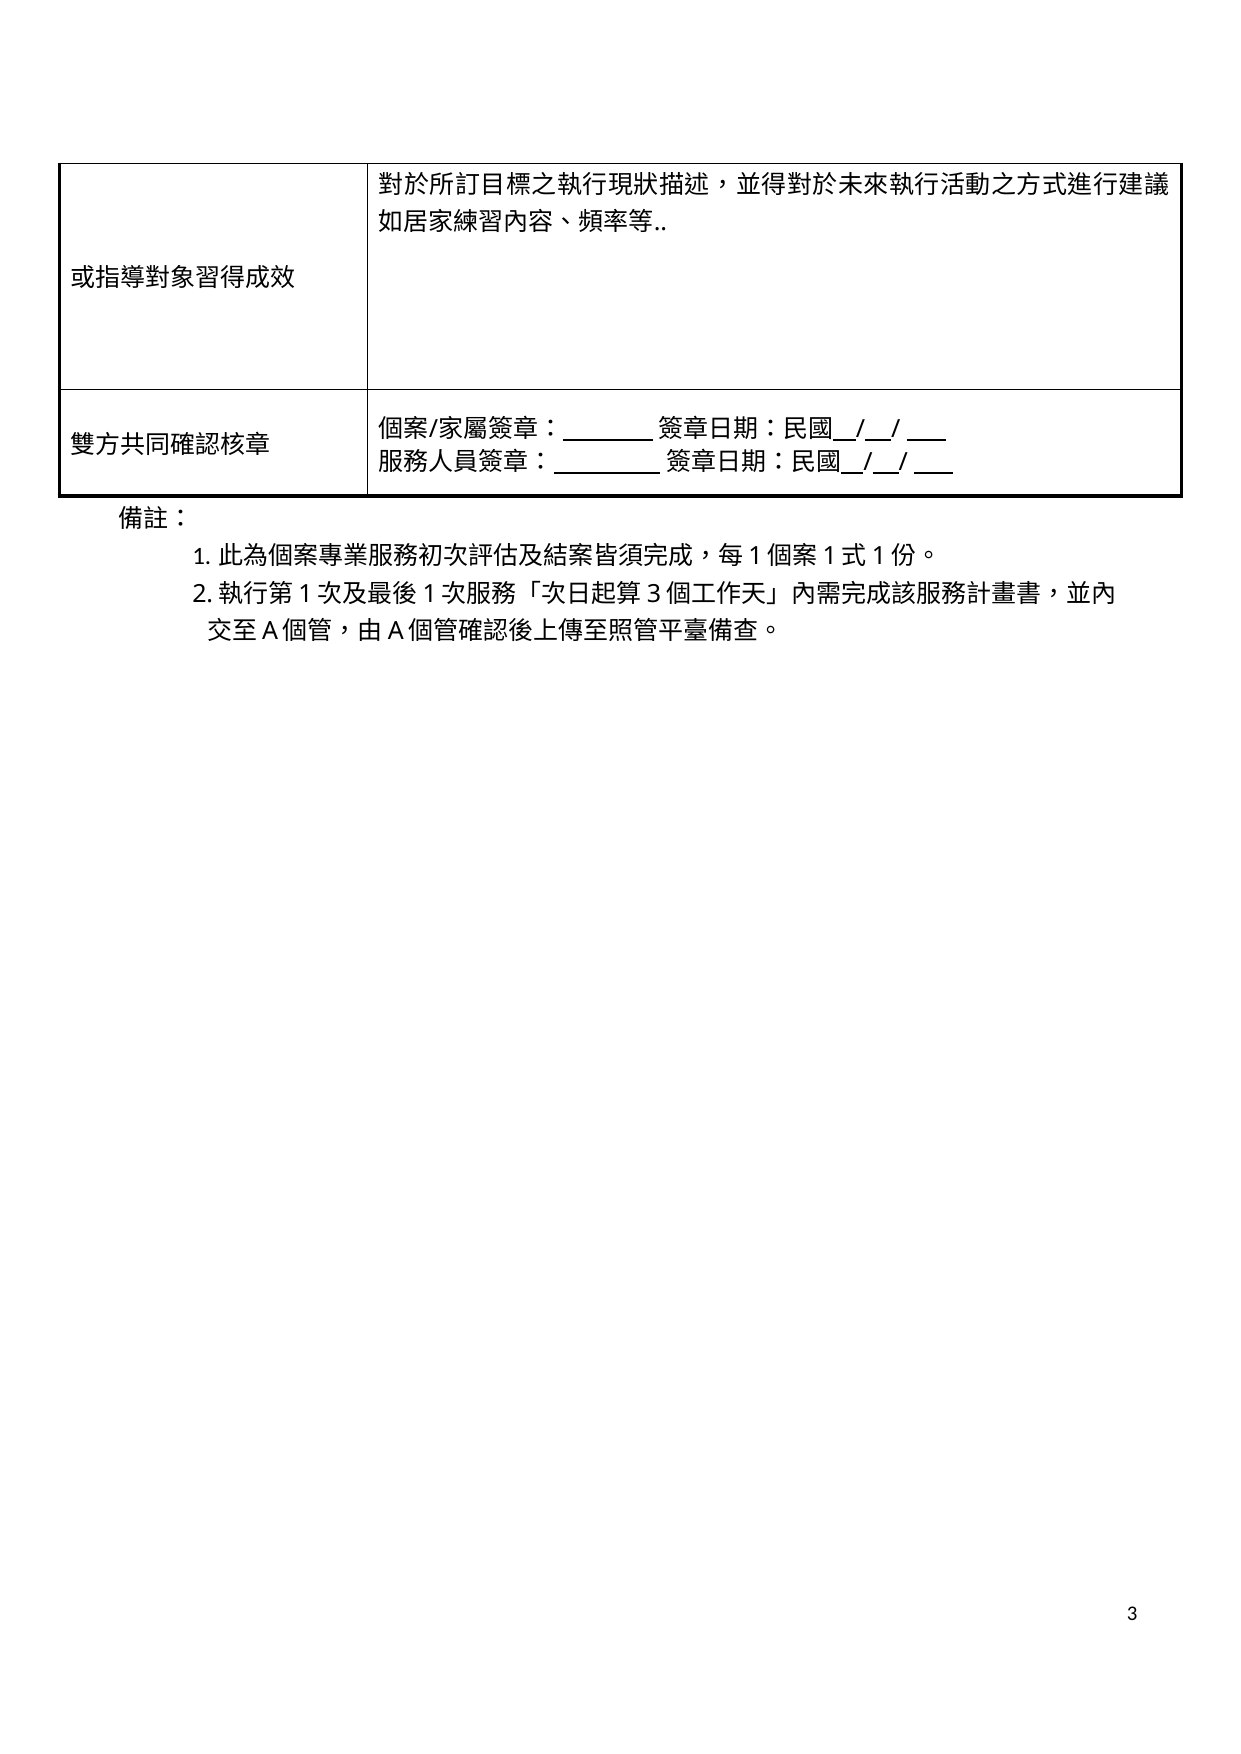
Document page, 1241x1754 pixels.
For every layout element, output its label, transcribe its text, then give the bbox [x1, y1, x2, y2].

table_cell 或指導對象習得成效 [61, 164, 367, 388]
table_cell 雙方共同確認核章 [61, 390, 367, 494]
list 執行第1次及最後1次服務「次日起算3個工作天」內需完成該服務計畫書，並內交至A個管，由A個管確認後上傳至照管平臺備查。 [192, 572, 1137, 647]
list 此為個案專業服務初次評估及結案皆須完成，每1個案1式1份。 [192, 535, 1137, 572]
text 備註： [118, 498, 1137, 535]
table_cell 對於所訂目標之執行現狀描述，並得對於未來執行活動之方式進行建議如居家練習內容、頻率等.. [368, 164, 1180, 388]
table_cell 個案/家屬簽章： 簽章日期：民國 / / 服務人員簽章： 簽章日期：民國 / / [368, 390, 1180, 494]
